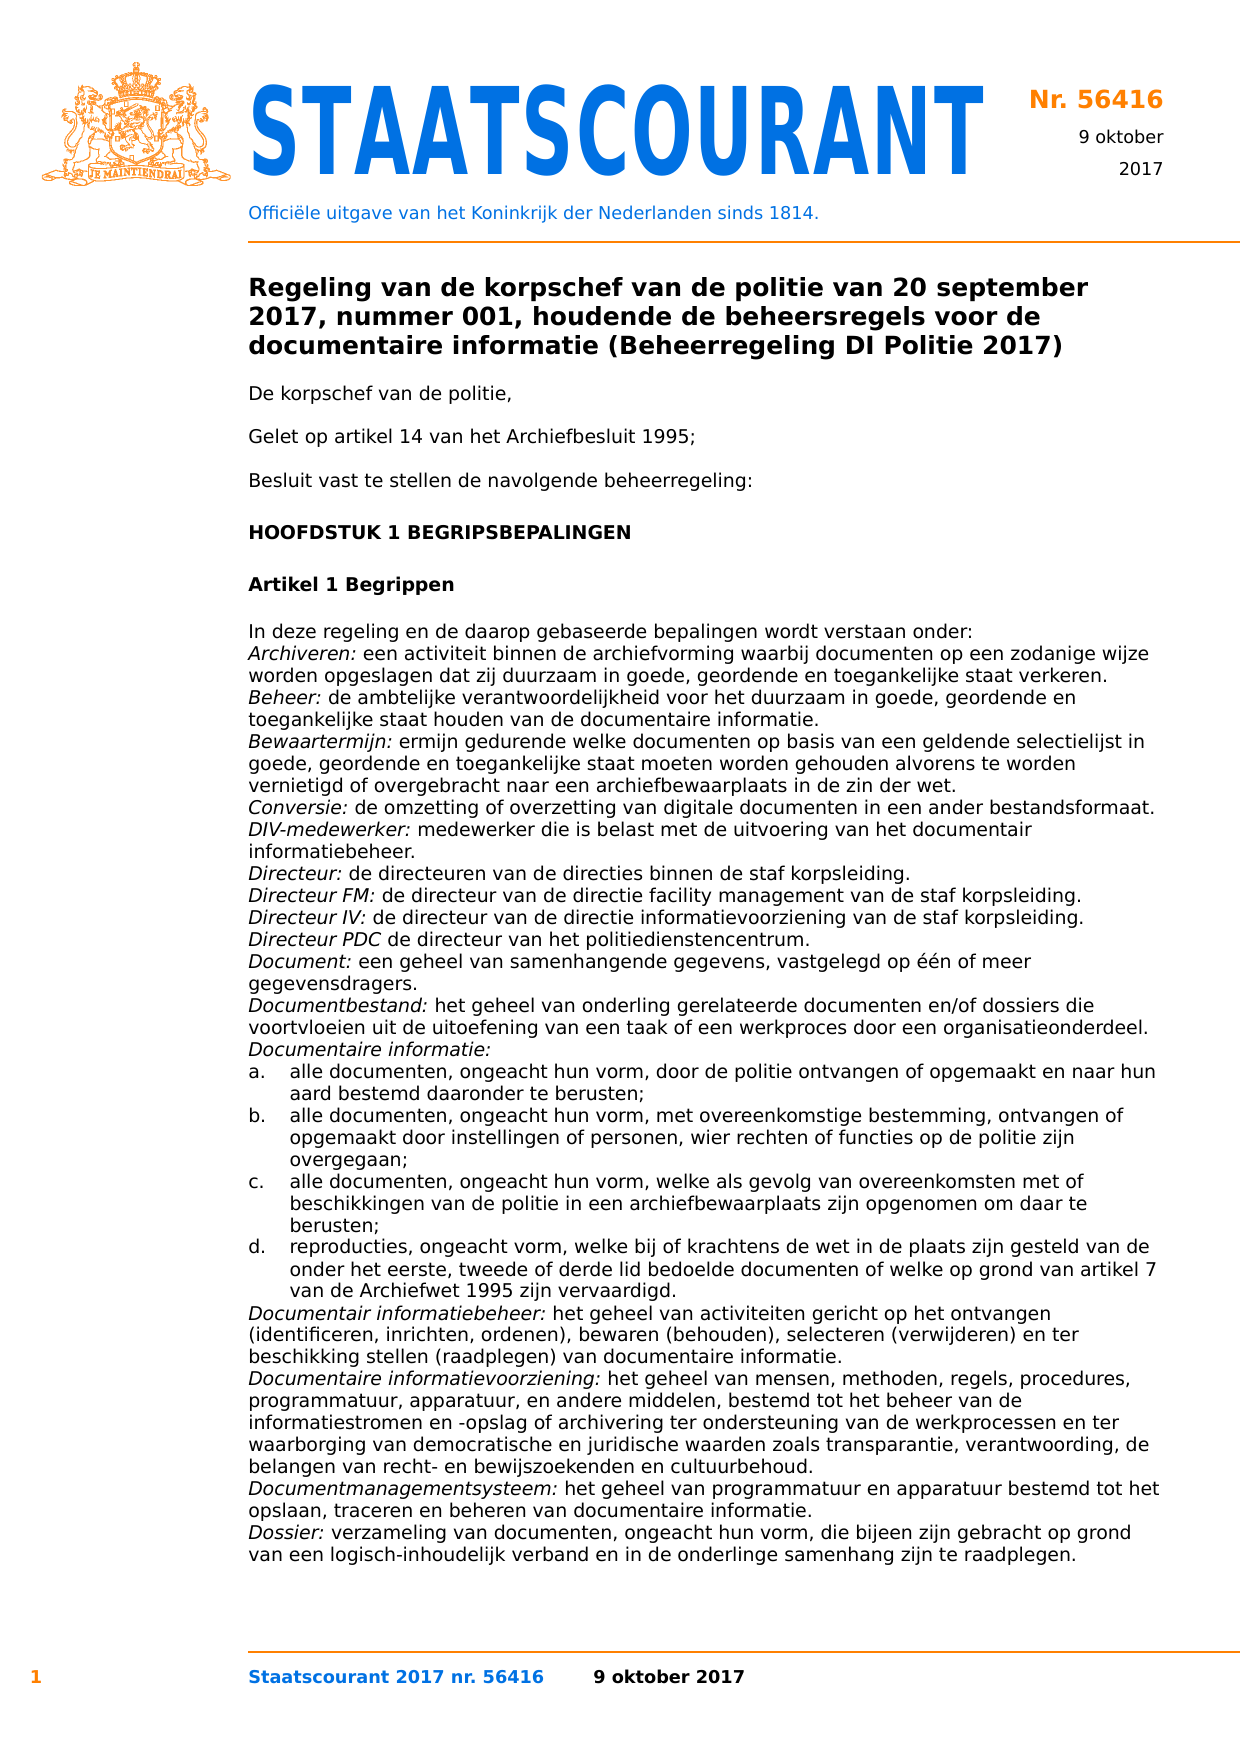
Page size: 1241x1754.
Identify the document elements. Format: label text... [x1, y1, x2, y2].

subtitle Artikel 1 Begrippen [248, 574, 1163, 596]
text Archiveren: een activiteit binnen de archiefvorming waarbij documenten op een zodanige wijze worden opgeslagen dat zij duurzaam in goede, geordende en toegankelijke staat verkeren. [248, 643, 1163, 687]
text Directeur: de directeuren van de directies binnen de staf korpsleiding. [248, 863, 1163, 885]
text Beheer: de ambtelijke verantwoordelijkheid voor het duurzaam in goede, geordende en toegankelijke staat houden van de documentaire informatie. [248, 687, 1163, 731]
subtitle Regeling van de korpschef van de politie van 20 september 2017, nummer 001, houdende de beheersregels voor de documentaire informatie (Beheerregeling DI Politie 2017) [248, 273, 1163, 361]
table_cell 9 oktober [998, 121, 1240, 153]
text Dossier: verzameling van documenten, ongeacht hun vorm, die bijeen zijn gebracht op grond van een logisch-inhoudelijk verband en in de onderlinge samenhang zijn te raadplegen. [248, 1522, 1163, 1566]
picture [41, 62, 231, 186]
text De korpschef van de politie, [248, 382, 1163, 404]
text d. reproducties, ongeacht vorm, welke bij of krachtens de wet in de plaats zijn gesteld van de onder het eerste, tweede of derde lid bedoelde documenten of welke op grond van artikel 7 van de Archiefwet 1995 zijn vervaardigd. [248, 1236, 1163, 1302]
text Documentair informatiebeheer: het geheel van activiteiten gericht op het ontvangen (identificeren, inrichten, ordenen), bewaren (behouden), selecteren (verwijderen) en ter beschikking stellen (raadplegen) van documentaire informatie. [248, 1302, 1163, 1368]
subtitle HOOFDSTUK 1 BEGRIPSBEPALINGEN [248, 522, 1163, 544]
text Document: een geheel van samenhangende gegevens, vastgelegd op één of meer gegevensdragers. [248, 951, 1163, 995]
text Directeur PDC de directeur van het politiedienstencentrum. [248, 929, 1163, 951]
table_cell Officiële uitgave van het Koninkrijk der Nederlanden sinds 1814. [248, 203, 1240, 241]
table_cell 2017 [998, 153, 1240, 203]
text Gelet op artikel 14 van het Archiefbesluit 1995; [248, 426, 1163, 448]
text Documentbestand: het geheel van onderling gerelateerde documenten en/of dossiers die voortvloeien uit de uitoefening van een taak of een werkproces door een organisatieonderdeel. [248, 995, 1163, 1039]
text DIV-medewerker: medewerker die is belast met de uitvoering van het documentair informatiebeheer. [248, 819, 1163, 863]
text c. alle documenten, ongeacht hun vorm, welke als gevolg van overeenkomsten met of beschikkingen van de politie in een archiefbewaarplaats zijn opgenomen om daar te berusten; [248, 1171, 1163, 1236]
text b. alle documenten, ongeacht hun vorm, met overeenkomstige bestemming, ontvangen of opgemaakt door instellingen of personen, wier rechten of functies op de politie zijn overgegaan; [248, 1104, 1163, 1171]
table_header [25, 62, 248, 241]
text Directeur FM: de directeur van de directie facility management van de staf korpsleiding. [248, 885, 1163, 907]
text Documentaire informatievoorziening: het geheel van mensen, methoden, regels, procedures, programmatuur, apparatuur, en andere middelen, bestemd tot het beheer van de informatiestromen en -opslag of archivering ter ondersteuning van de werkprocessen en ter waarborging van democratische en juridische waarden zoals transparantie, verantwoording, de belangen van recht- en bewijszoekenden en cultuurbehoud. [248, 1368, 1163, 1478]
text Documentmanagementsysteem: het geheel van programmatuur en apparatuur bestemd tot het opslaan, traceren en beheren van documentaire informatie. [248, 1478, 1163, 1522]
text Documentaire informatie: [248, 1039, 1163, 1061]
text Directeur IV: de directeur van de directie informatievoorziening van de staf korpsleiding. [248, 907, 1163, 929]
text a. alle documenten, ongeacht hun vorm, door de politie ontvangen of opgemaakt en naar hun aard bestemd daaronder te berusten; [248, 1061, 1163, 1104]
table_header STAATSCOURANT [248, 62, 998, 203]
text Besluit vast te stellen de navolgende beheerregeling: [248, 470, 1163, 492]
text Conversie: de omzetting of overzetting van digitale documenten in een ander bestandsformaat. [248, 797, 1163, 819]
text In deze regeling en de daarop gebaseerde bepalingen wordt verstaan onder: [248, 621, 1163, 643]
text Bewaartermijn: ermijn gedurende welke documenten op basis van een geldende selectielijst in goede, geordende en toegankelijke staat moeten worden gehouden alvorens te worden vernietigd of overgebracht naar een archiefbewaarplaats in de zin der wet. [248, 731, 1163, 797]
table_header Nr. 56416 [998, 62, 1240, 121]
